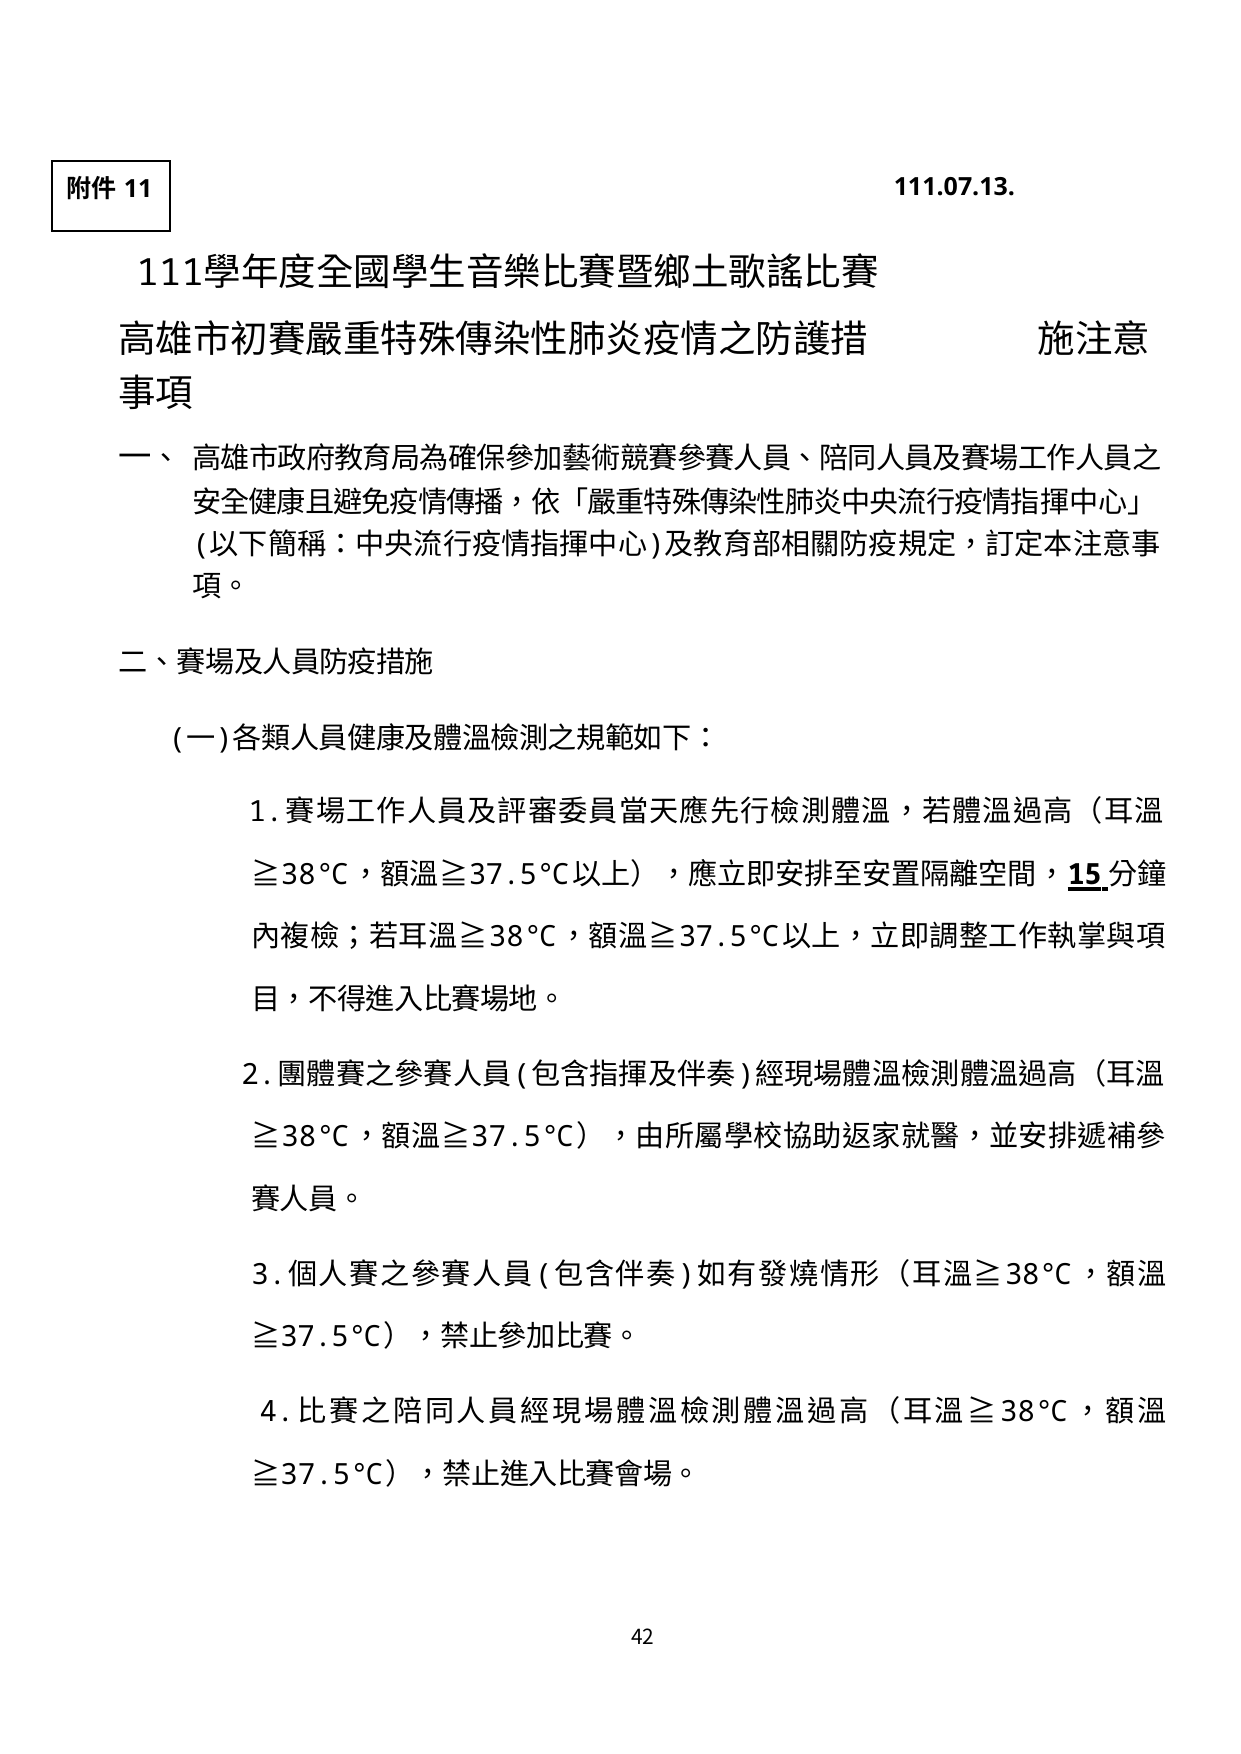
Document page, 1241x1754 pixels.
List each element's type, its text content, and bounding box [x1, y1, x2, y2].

text (一)各類人員健康及體溫檢測之規範如下： [118, 693, 1168, 755]
text 二、賽場及人員防疫措施 [118, 618, 1168, 680]
text 111.07.13. [893, 168, 1022, 202]
text 一、 高雄市政府教育局為確保參加藝術競賽參賽人員、陪同人員及賽場工作人員之安全健康且避免疫情傳播，依「嚴重特殊傳染性肺炎中央流行疫情指揮中心」(以下簡稱：中央流行疫情指揮中心)及教育部相關防疫規定，訂定本注意事項。 [118, 430, 1168, 605]
text 111學年度全國學生音樂比賽暨鄉土歌謠比賽 [118, 242, 878, 296]
text 2.團體賽之參賽人員(包含指揮及伴奏)經現場體溫檢測體溫過高（耳溫≧38℃，額溫≧37.5℃），由所屬學校協助返家就醫，並安排遞補參賽人員。 [118, 1030, 1167, 1218]
text 高雄市初賽嚴重特殊傳染性肺炎疫情之防護措施注意事項 [118, 309, 1172, 417]
text 4.比賽之陪同人員經現場體溫檢測體溫過高（耳溫≧38℃，額溫≧37.5℃），禁止進入比賽會場。 [118, 1368, 1167, 1493]
text [1037, 242, 1172, 296]
text 3.個人賽之參賽人員(包含伴奏)如有發燒情形（耳溫≧38℃，額溫≧37.5℃），禁止參加比賽。 [118, 1230, 1167, 1355]
text 1.賽場工作人員及評審委員當天應先行檢測體溫，若體溫過高（耳溫≧38℃，額溫≧37.5℃以上），應立即安排至安置隔離空間，15分鐘內複檢；若耳溫≧38℃，額溫≧37.5℃以上，立即調整工作執掌與項目，不得進入比賽場地。 [118, 768, 1167, 1018]
